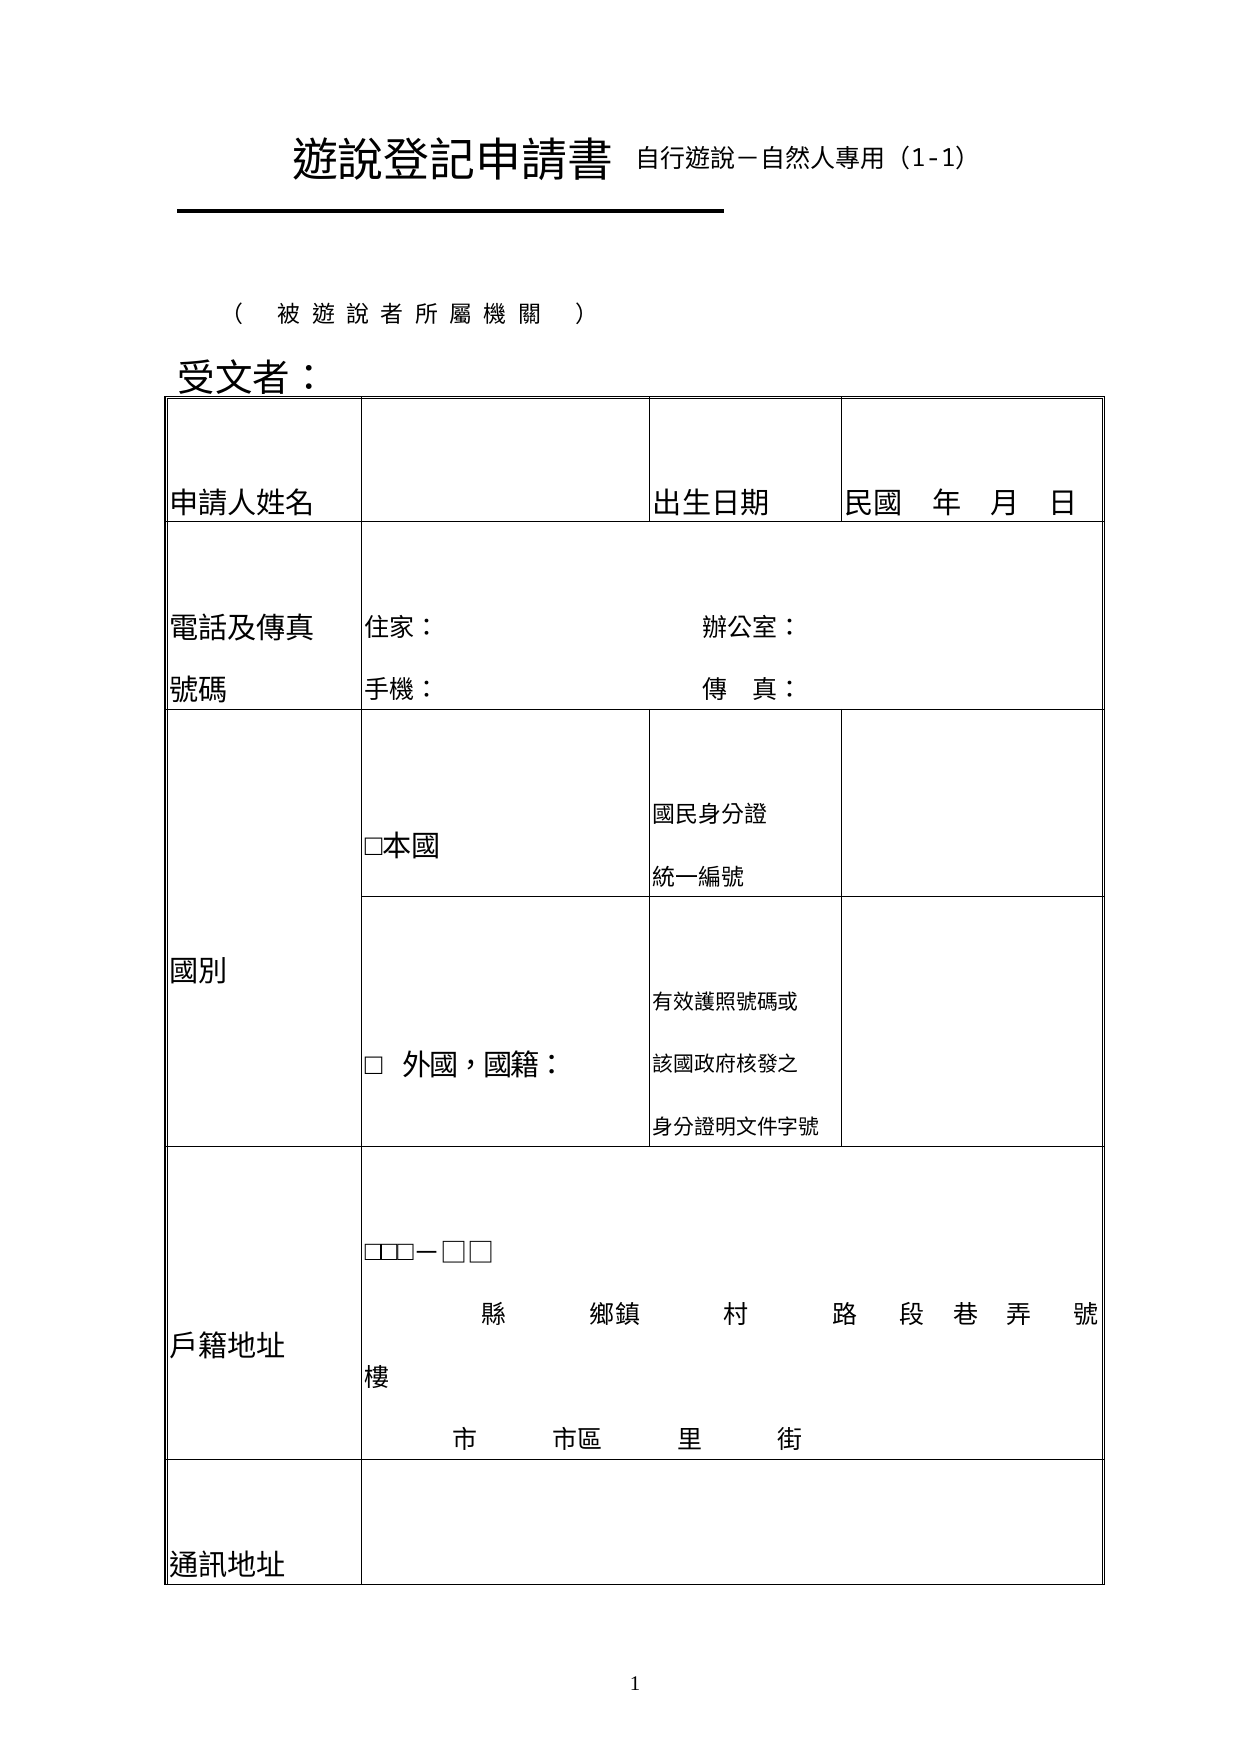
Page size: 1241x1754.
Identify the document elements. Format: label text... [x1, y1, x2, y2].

table_cell [842, 710, 1102, 896]
table_cell [842, 897, 1102, 1146]
table_header [362, 399, 649, 521]
table_header 出生日期 [650, 399, 841, 521]
table_cell □□□－□□ 縣 鄉鎮 村 路 段 巷 弄 號 樓 市 市區 里 街 [362, 1147, 1102, 1459]
table_cell □本國 [362, 710, 649, 896]
text 遊說登記申請書 自行遊說－自然人專用（1-1） [177, 84, 1092, 209]
table_cell 外國，國籍： [362, 897, 649, 1146]
table_cell 通訊地址 [168, 1460, 361, 1584]
table_cell 住家： 辦公室： 手機： 傳 真： [362, 522, 1102, 709]
table_header 申請人姓名 [168, 399, 361, 521]
table_header （ 被 遊 說 者 所 屬 機 關 ） [177, 213, 723, 334]
table_cell 戶籍地址 [168, 1147, 361, 1459]
table_header 民國 年 月 日 [842, 399, 1102, 521]
text 受文者： [177, 334, 1092, 396]
table_cell 國別 [168, 710, 361, 1146]
table_cell 電話及傳真 號碼 [168, 522, 361, 709]
table_cell 有效護照號碼或 該國政府核發之 身分證明文件字號 [650, 897, 841, 1146]
table_cell [362, 1460, 1102, 1584]
table_cell 國民身分證 統一編號 [650, 710, 841, 896]
